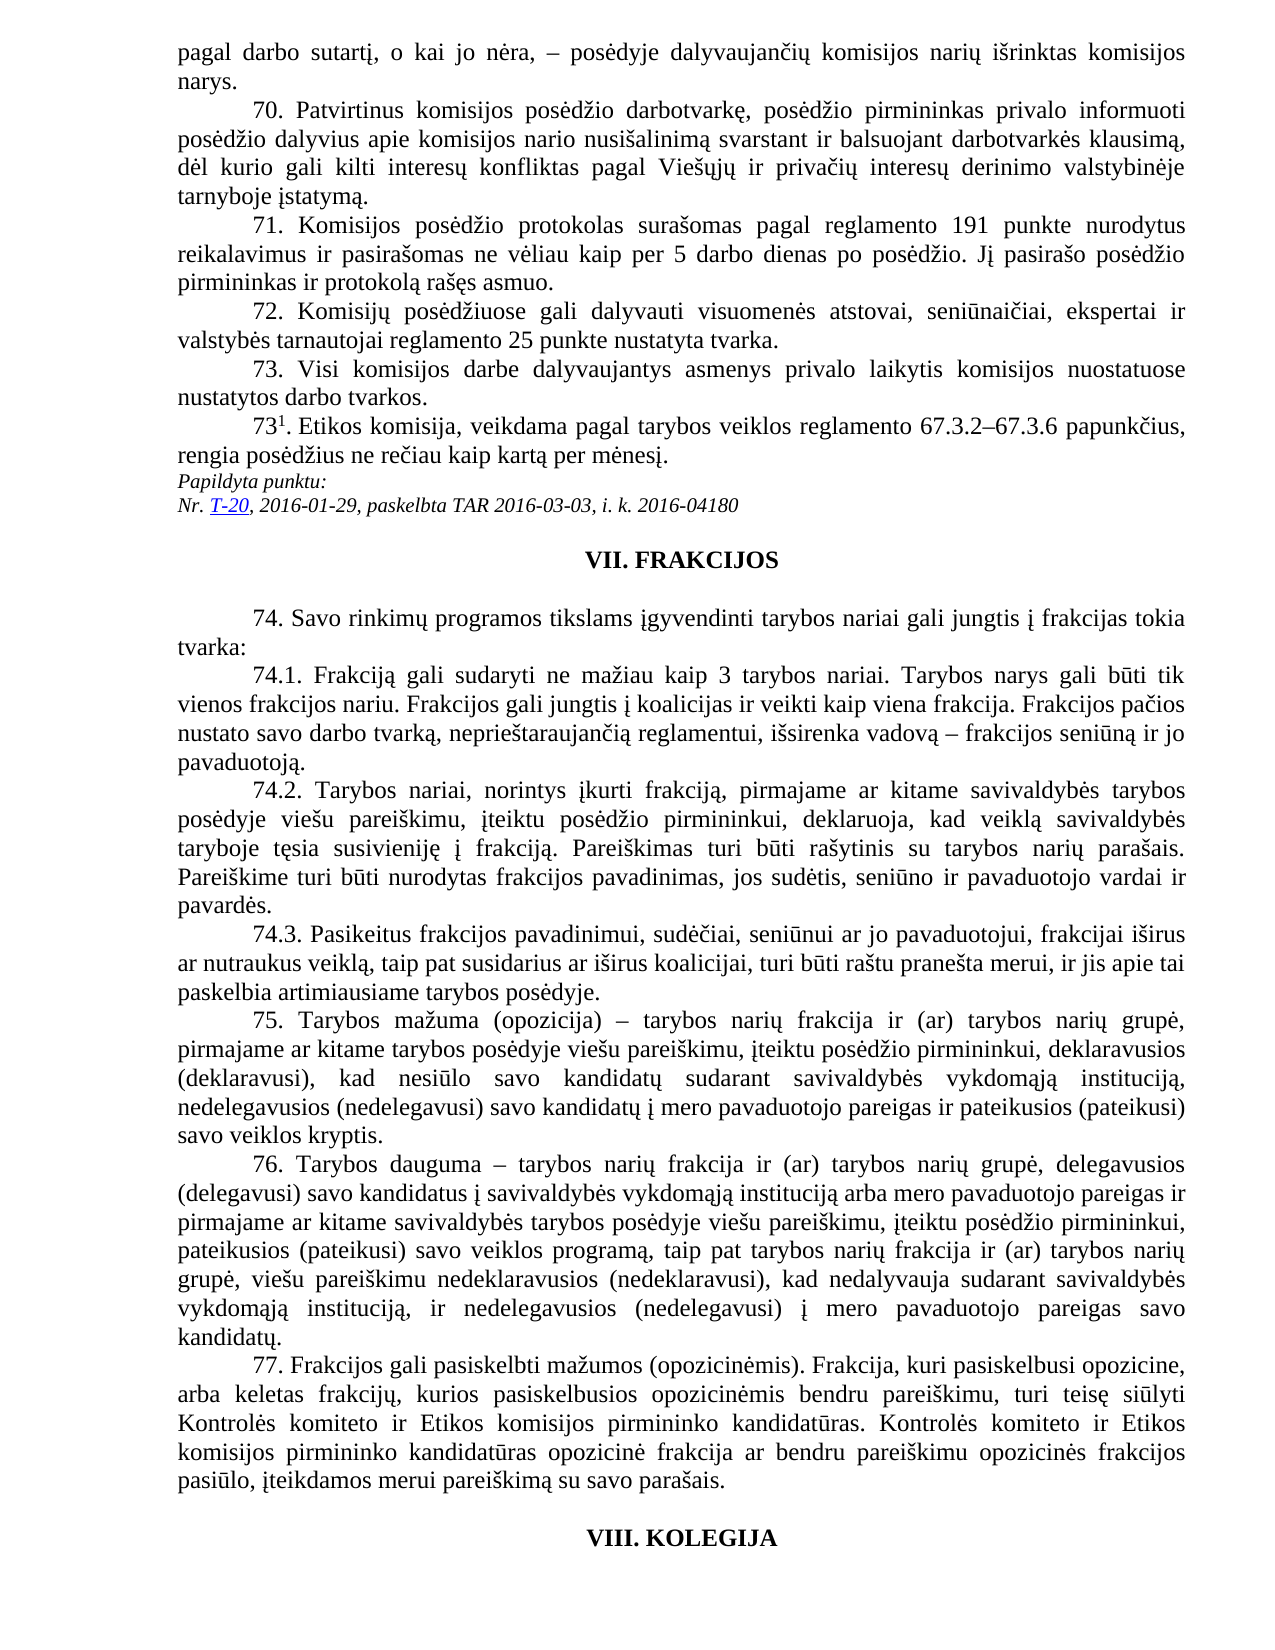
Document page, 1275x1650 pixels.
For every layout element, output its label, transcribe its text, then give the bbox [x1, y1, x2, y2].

text 74.2. Tarybos nariai, norintys įkurti frakciją, pirmajame ar kitame savivaldybės tarybos posėdyje viešu pareiškimu, įteiktu posėdžio pirmininkui, deklaruoja, kad veiklą savivaldybės taryboje tęsia susivieniję į frakciją. Pareiškimas turi būti rašytinis su tarybos narių parašais. Pareiškime turi būti nurodytas frakcijos pavadinimas, jos sudėtis, seniūno ir pavaduotojo vardai ir pavardės. [177, 776, 1186, 919]
text pagal darbo sutartį, o kai jo nėra, – posėdyje dalyvaujančių komisijos narių išrinktas komisijos narys. [177, 37, 1186, 95]
text 74.3. Pasikeitus frakcijos pavadinimui, sudėčiai, seniūnui ar jo pavaduotojui, frakcijai iširus ar nutraukus veiklą, taip pat susidarius ar iširus koalicijai, turi būti raštu pranešta merui, ir jis apie tai paskelbia artimiausiame tarybos posėdyje. [177, 919, 1186, 1006]
text 73. Visi komisijos darbe dalyvaujantys asmenys privalo laikytis komisijos nuostatuose nustatytos darbo tvarkos. [177, 354, 1186, 411]
text 731. Etikos komisija, veikdama pagal tarybos veiklos reglamento 67.3.2–67.3.6 papunkčius, rengia posėdžius ne rečiau kaip kartą per mėnesį. [177, 411, 1186, 469]
text 72. Komisijų posėdžiuose gali dalyvauti visuomenės atstovai, seniūnaičiai, ekspertai ir valstybės tarnautojai reglamento 25 punkte nustatyta tvarka. [177, 296, 1186, 354]
text Nr. T-20, 2016-01-29, paskelbta TAR 2016-03-03, i. k. 2016-04180 [177, 493, 1186, 517]
text 74. Savo rinkimų programos tikslams įgyvendinti tarybos nariai gali jungtis į frakcijas tokia tvarka: [177, 603, 1186, 661]
text Papildyta punktu: [177, 469, 1186, 493]
text 75. Tarybos mažuma (opozicija) – tarybos narių frakcija ir (ar) tarybos narių grupė, pirmajame ar kitame tarybos posėdyje viešu pareiškimu, įteiktu posėdžio pirmininkui, deklaravusios (deklaravusi), kad nesiūlo savo kandidatų sudarant savivaldybės vykdomąją instituciją, nedelegavusios (nedelegavusi) savo kandidatų į mero pavaduotojo pareigas ir pateikusios (pateikusi) savo veiklos kryptis. [177, 1006, 1186, 1149]
text 74.1. Frakciją gali sudaryti ne mažiau kaip 3 tarybos nariai. Tarybos narys gali būti tik vienos frakcijos nariu. Frakcijos gali jungtis į koalicijas ir veikti kaip viena frakcija. Frakcijos pačios nustato savo darbo tvarką, neprieštaraujančią reglamentui, išsirenka vadovą – frakcijos seniūną ir jo pavaduotoją. [177, 661, 1186, 776]
text 77. Frakcijos gali pasiskelbti mažumos (opozicinėmis). Frakcija, kuri pasiskelbusi opozicine, arba keletas frakcijų, kurios pasiskelbusios opozicinėmis bendru pareiškimu, turi teisę siūlyti Kontrolės komiteto ir Etikos komisijos pirmininko kandidatūras. Kontrolės komiteto ir Etikos komisijos pirmininko kandidatūras opozicinė frakcija ar bendru pareiškimu opozicinės frakcijos pasiūlo, įteikdamos merui pareiškimą su savo parašais. [177, 1351, 1186, 1494]
text VIII. KOLEGIJA [177, 1523, 1186, 1552]
text 76. Tarybos dauguma – tarybos narių frakcija ir (ar) tarybos narių grupė, delegavusios (delegavusi) savo kandidatus į savivaldybės vykdomąją instituciją arba mero pavaduotojo pareigas ir pirmajame ar kitame savivaldybės tarybos posėdyje viešu pareiškimu, įteiktu posėdžio pirmininkui, pateikusios (pateikusi) savo veiklos programą, taip pat tarybos narių frakcija ir (ar) tarybos narių grupė, viešu pareiškimu nedeklaravusios (nedeklaravusi), kad nedalyvauja sudarant savivaldybės vykdomąją instituciją, ir nedelegavusios (nedelegavusi) į mero pavaduotojo pareigas savo kandidatų. [177, 1149, 1186, 1351]
text 70. Patvirtinus komisijos posėdžio darbotvarkę, posėdžio pirmininkas privalo informuoti posėdžio dalyvius apie komisijos nario nusišalinimą svarstant ir balsuojant darbotvarkės klausimą, dėl kurio gali kilti interesų konfliktas pagal Viešųjų ir privačių interesų derinimo valstybinėje tarnyboje įstatymą. [177, 95, 1186, 210]
text VII. FRAKCIJOS [177, 546, 1186, 574]
text 71. Komisijos posėdžio protokolas surašomas pagal reglamento 191 punkte nurodytus reikalavimus ir pasirašomas ne vėliau kaip per 5 darbo dienas po posėdžio. Jį pasirašo posėdžio pirmininkas ir protokolą rašęs asmuo. [177, 210, 1186, 296]
